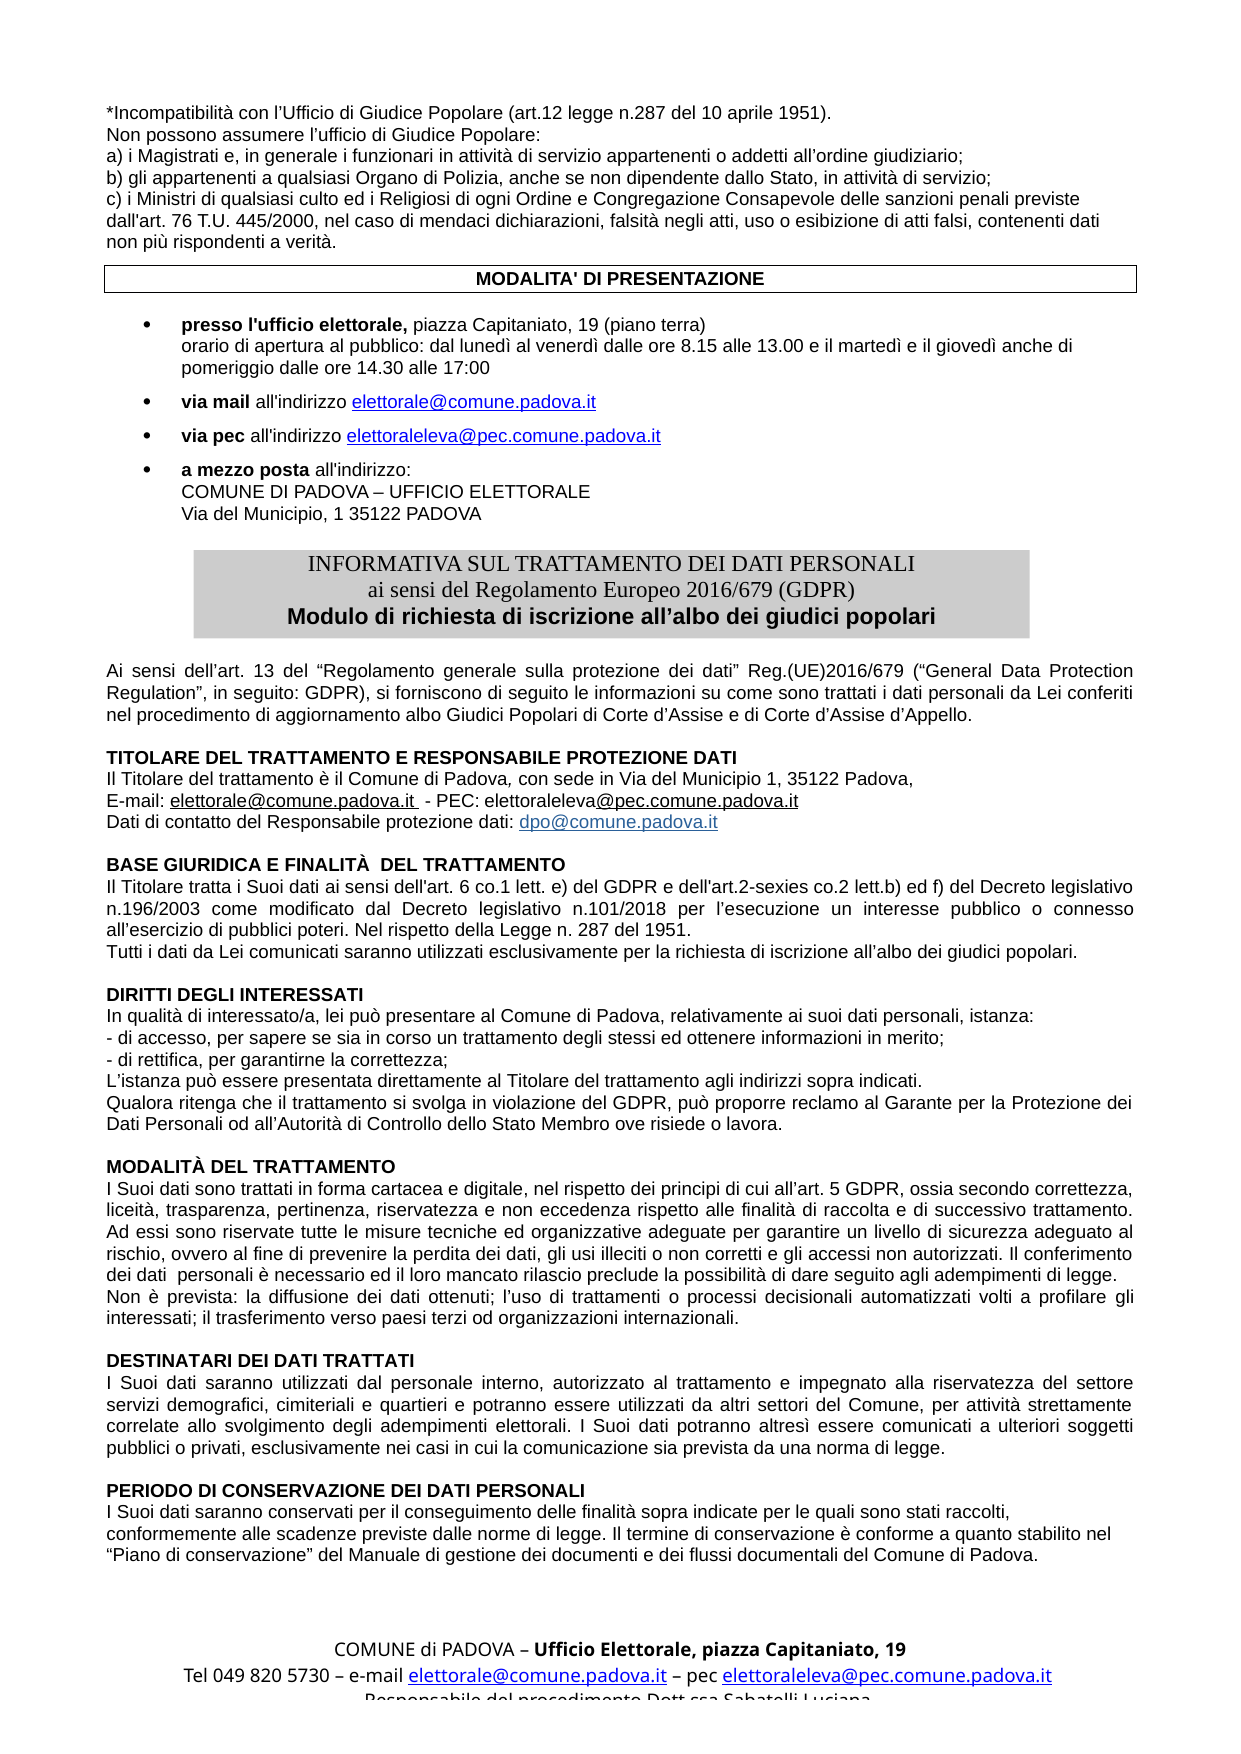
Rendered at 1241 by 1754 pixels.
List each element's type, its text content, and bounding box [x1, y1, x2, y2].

text DIRITTI DEGLI INTERESSATI [106, 984, 1134, 1005]
list via pec all'indirizzo elettoraleleva@pec.comune.padova.it [144, 425, 1134, 447]
text - di rettifica, per garantirne la correttezza; [106, 1048, 1134, 1070]
text BASE GIURIDICA E FINALITÀ DEL TRATTAMENTO [106, 854, 1134, 876]
text MODALITÀ DEL TRATTAMENTO [106, 1156, 1134, 1178]
text Il Titolare del trattamento è il Comune di Padova, con sede in Via del Municipio 1, 35122 Padova, [106, 768, 1134, 789]
text PERIODO DI CONSERVAZIONE DEI DATI PERSONALI [106, 1479, 1134, 1501]
text Tutti i dati da Lei comunicati saranno utilizzati esclusivamente per la richiesta di iscrizione all’albo dei giudici popolari. [106, 941, 1134, 962]
list via mail all'indirizzo elettorale@comune.padova.it [144, 391, 1134, 412]
text In qualità di interessato/a, lei può presentare al Comune di Padova, relativamente ai suoi dati personali, istanza: [106, 1005, 1134, 1027]
text I Suoi dati saranno conservati per il conseguimento delle finalità sopra indicate per le quali sono stati raccolti, conformemente alle scadenze previste dalle norme di legge. Il termine di conservazione è conforme a quanto stabilito nel “Piano di conservazione” del Manuale di gestione dei documenti e dei flussi documentali del Comune di Padova. [106, 1501, 1134, 1566]
text Dati di contatto del Responsabile protezione dati: dpo@comune.padova.it [106, 811, 1134, 833]
text I Suoi dati saranno utilizzati dal personale interno, autorizzato al trattamento e impegnato alla riservatezza del settore servizi demografici, cimiteriali e quartieri e potranno essere utilizzati da altri settori del Comune, per attività strettamente correlate allo svolgimento degli adempimenti elettorali. I Suoi dati potranno altresì essere comunicati a ulteriori soggetti pubblici o privati, esclusivamente nei casi in cui la comunicazione sia prevista da una norma di legge. [106, 1372, 1134, 1458]
text E-mail: elettorale@comune.padova.it - PEC: elettoraleleva@pec.comune.padova.it [106, 789, 1134, 811]
text MODALITA' DI PRESENTAZIONE [105, 266, 1136, 292]
text L’istanza può essere presentata direttamente al Titolare del trattamento agli indirizzi sopra indicati. [106, 1070, 1134, 1091]
list presso l'ufficio elettorale, piazza Capitaniato, 19 (piano terra) orario di apertura al pubblico: dal lunedì al venerdì dalle ore 8.15 alle 13.00 e il martedì e il giovedì anche di pomeriggio dalle ore 14.30 alle 17:00 [144, 313, 1134, 378]
text Il Titolare tratta i Suoi dati ai sensi dell'art. 6 co.1 lett. e) del GDPR e dell'art.2-sexies co.2 lett.b) ed f) del Decreto legislativo n.196/2003 come modificato dal Decreto legislativo n.101/2018 per l’esecuzione un interesse pubblico o connesso all’esercizio di pubblici poteri. Nel rispetto della Legge n. 287 del 1951. [106, 876, 1134, 941]
text - di accesso, per sapere se sia in corso un trattamento degli stessi ed ottenere informazioni in merito; [106, 1027, 1134, 1048]
text DESTINATARI DEI DATI TRATTATI [106, 1350, 1134, 1372]
text *Incompatibilità con l’Ufficio di Giudice Popolare (art.12 legge n.287 del 10 aprile 1951). Non possono assumere l’ufficio di Giudice Popolare: a) i Magistrati e, in generale i funzionari in attività di servizio appartenenti o addetti all’ordine giudiziario; b) gli appartenenti a qualsiasi Organo di Polizia, anche se non dipendente dallo Stato, in attività di servizio; c) i Ministri di qualsiasi culto ed i Religiosi di ogni Ordine e Congregazione Consapevole delle sanzioni penali previste dall'art. 76 T.U. 445/2000, nel caso di mendaci dichiarazioni, falsità negli atti, uso o esibizione di atti falsi, contenenti dati non più rispondenti a verità. [106, 102, 1134, 253]
text Non è prevista: la diffusione dei dati ottenuti; l’uso di trattamenti o processi decisionali automatizzati volti a profilare gli interessati; il trasferimento verso paesi terzi od organizzazioni internazionali. [106, 1286, 1134, 1329]
text I Suoi dati sono trattati in forma cartacea e digitale, nel rispetto dei principi di cui all’art. 5 GDPR, ossia secondo correttezza, liceità, trasparenza, pertinenza, riservatezza e non eccedenza rispetto alle finalità di raccolta e di successivo trattamento. Ad essi sono riservate tutte le misure tecniche ed organizzative adeguate per garantire un livello di sicurezza adeguato al rischio, ovvero al fine di prevenire la perdita dei dati, gli usi illeciti o non corretti e gli accessi non autorizzati. Il conferimento dei dati personali è necessario ed il loro mancato rilascio preclude la possibilità di dare seguito agli adempimenti di legge. [106, 1178, 1134, 1286]
list a mezzo posta all'indirizzo: COMUNE DI PADOVA – UFFICIO ELETTORALE Via del Municipio, 1 35122 PADOVA [144, 459, 1134, 524]
text TITOLARE DEL TRATTAMENTO E RESPONSABILE PROTEZIONE DATI [106, 725, 1134, 768]
text Ai sensi dell’art. 13 del “Regolamento generale sulla protezione dei dati” Reg.(UE)2016/679 (“General Data Protection Regulation”, in seguito: GDPR), si forniscono di seguito le informazioni su come sono trattati i dati personali da Lei conferiti nel procedimento di aggiornamento albo Giudici Popolari di Corte d’Assise e di Corte d’Assise d’Appello. [106, 660, 1134, 725]
text Qualora ritenga che il trattamento si svolga in violazione del GDPR, può proporre reclamo al Garante per la Protezione dei Dati Personali od all’Autorità di Controllo dello Stato Membro ove risiede o lavora. [106, 1091, 1134, 1134]
